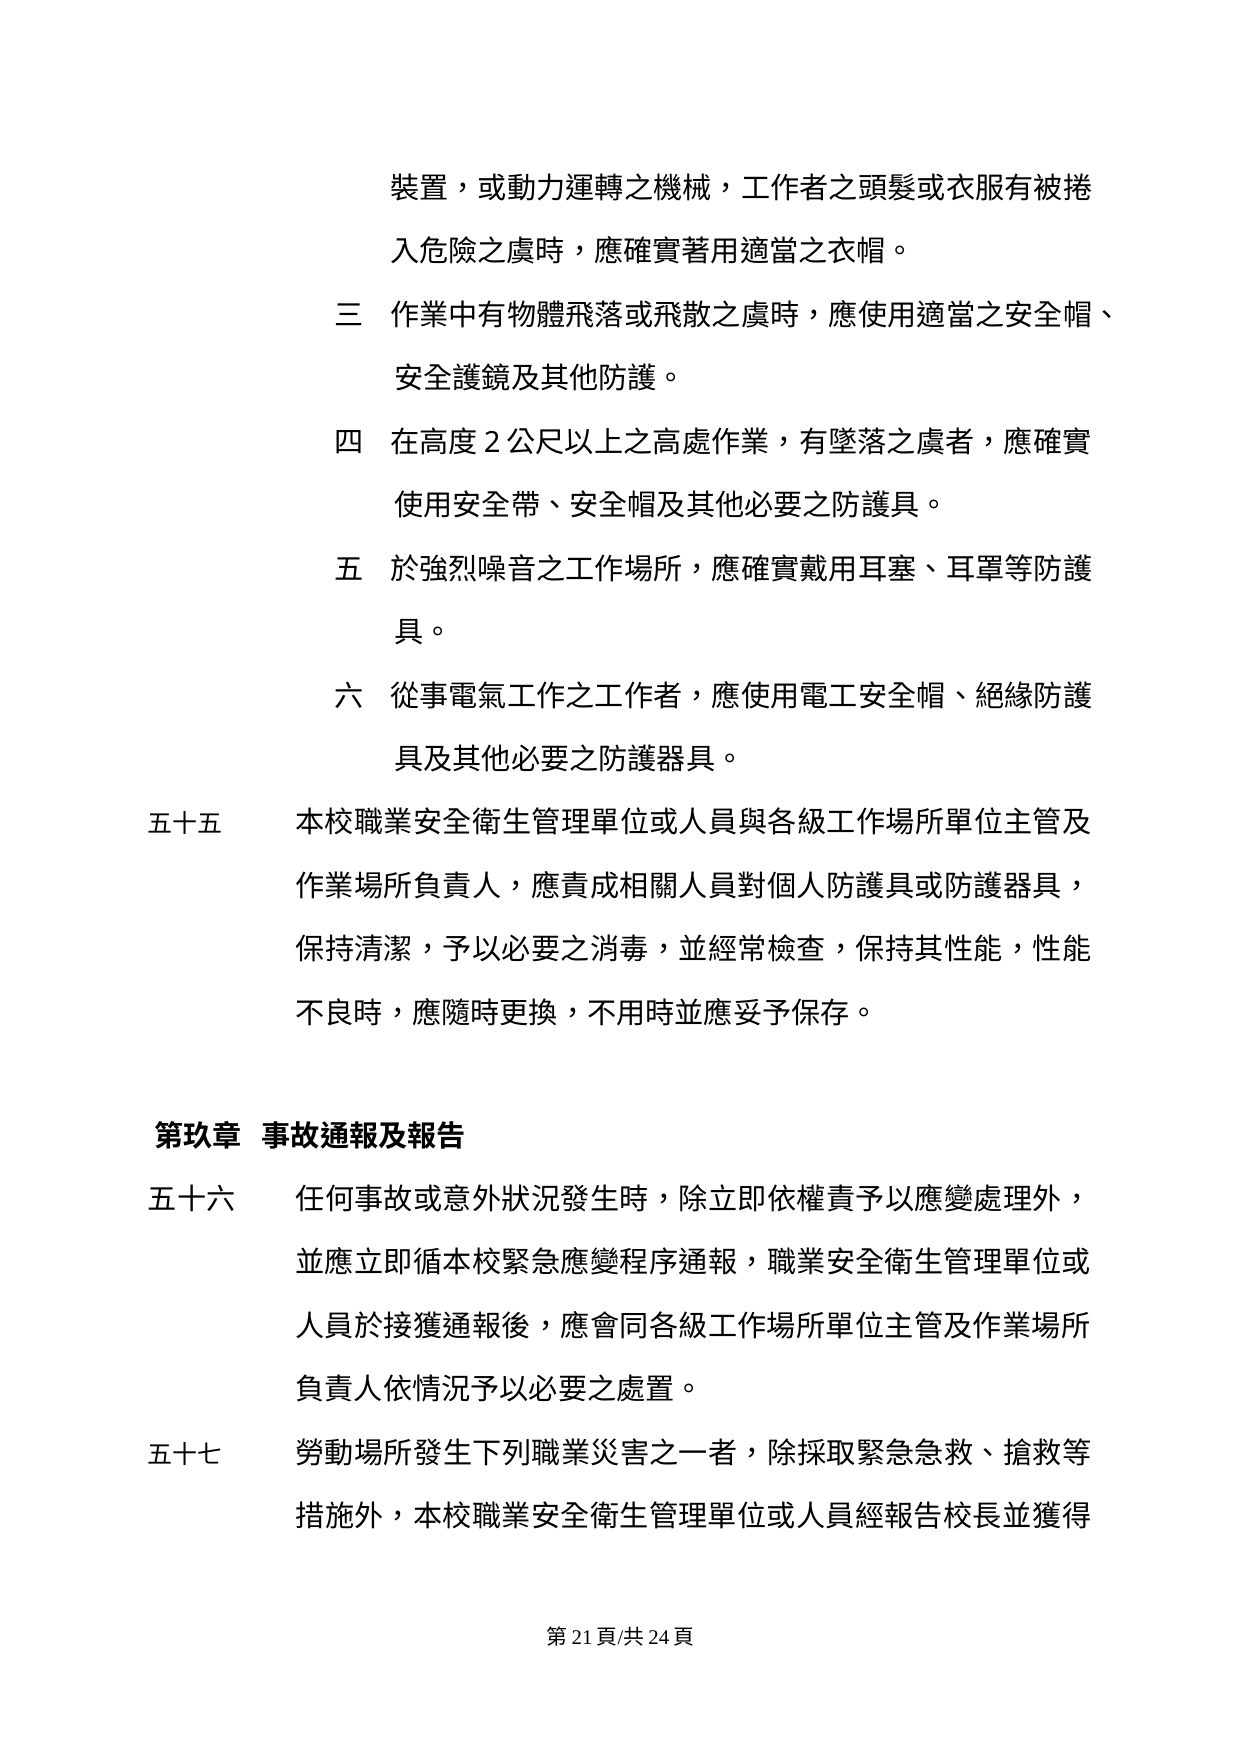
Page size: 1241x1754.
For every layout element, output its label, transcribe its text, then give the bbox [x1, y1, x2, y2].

list 勞動場所發生下列職業災害之一者，除採取緊急急救、搶救等措施外，本校職業安全衛生管理單位或人員經報告校長並獲得 [148, 1429, 1092, 1535]
list 於強烈噪音之工作場所，應確實戴用耳塞、耳罩等防護具。 [334, 545, 1092, 651]
text 第玖章 事故通報及報告 [148, 1112, 1092, 1154]
list 從事電氣工作之工作者，應使用電工安全帽、絕緣防護具及其他必要之防護器具。 [334, 672, 1092, 778]
list 本校職業安全衛生管理單位或人員與各級工作場所單位主管及作業場所負責人，應責成相關人員對個人防護具或防護器具，保持清潔，予以必要之消毒，並經常檢查，保持其性能，性能不良時，應隨時更換，不用時並應妥予保存。 [148, 799, 1092, 1032]
list 裝置，或動力運轉之機械，工作者之頭髮或衣服有被捲入危險之虞時，應確實著用適當之衣帽。 [330, 164, 1092, 270]
list 任何事故或意外狀況發生時，除立即依權責予以應變處理外，並應立即循本校緊急應變程序通報，職業安全衛生管理單位或人員於接獲通報後，應會同各級工作場所單位主管及作業場所負責人依情況予以必要之處置。 [148, 1176, 1092, 1408]
list 作業中有物體飛落或飛散之虞時，應使用適當之安全帽、安全護鏡及其他防護。 [334, 291, 1092, 397]
list 在高度2公尺以上之高處作業，有墜落之虞者，應確實使用安全帶、安全帽及其他必要之防護具。 [334, 418, 1092, 524]
